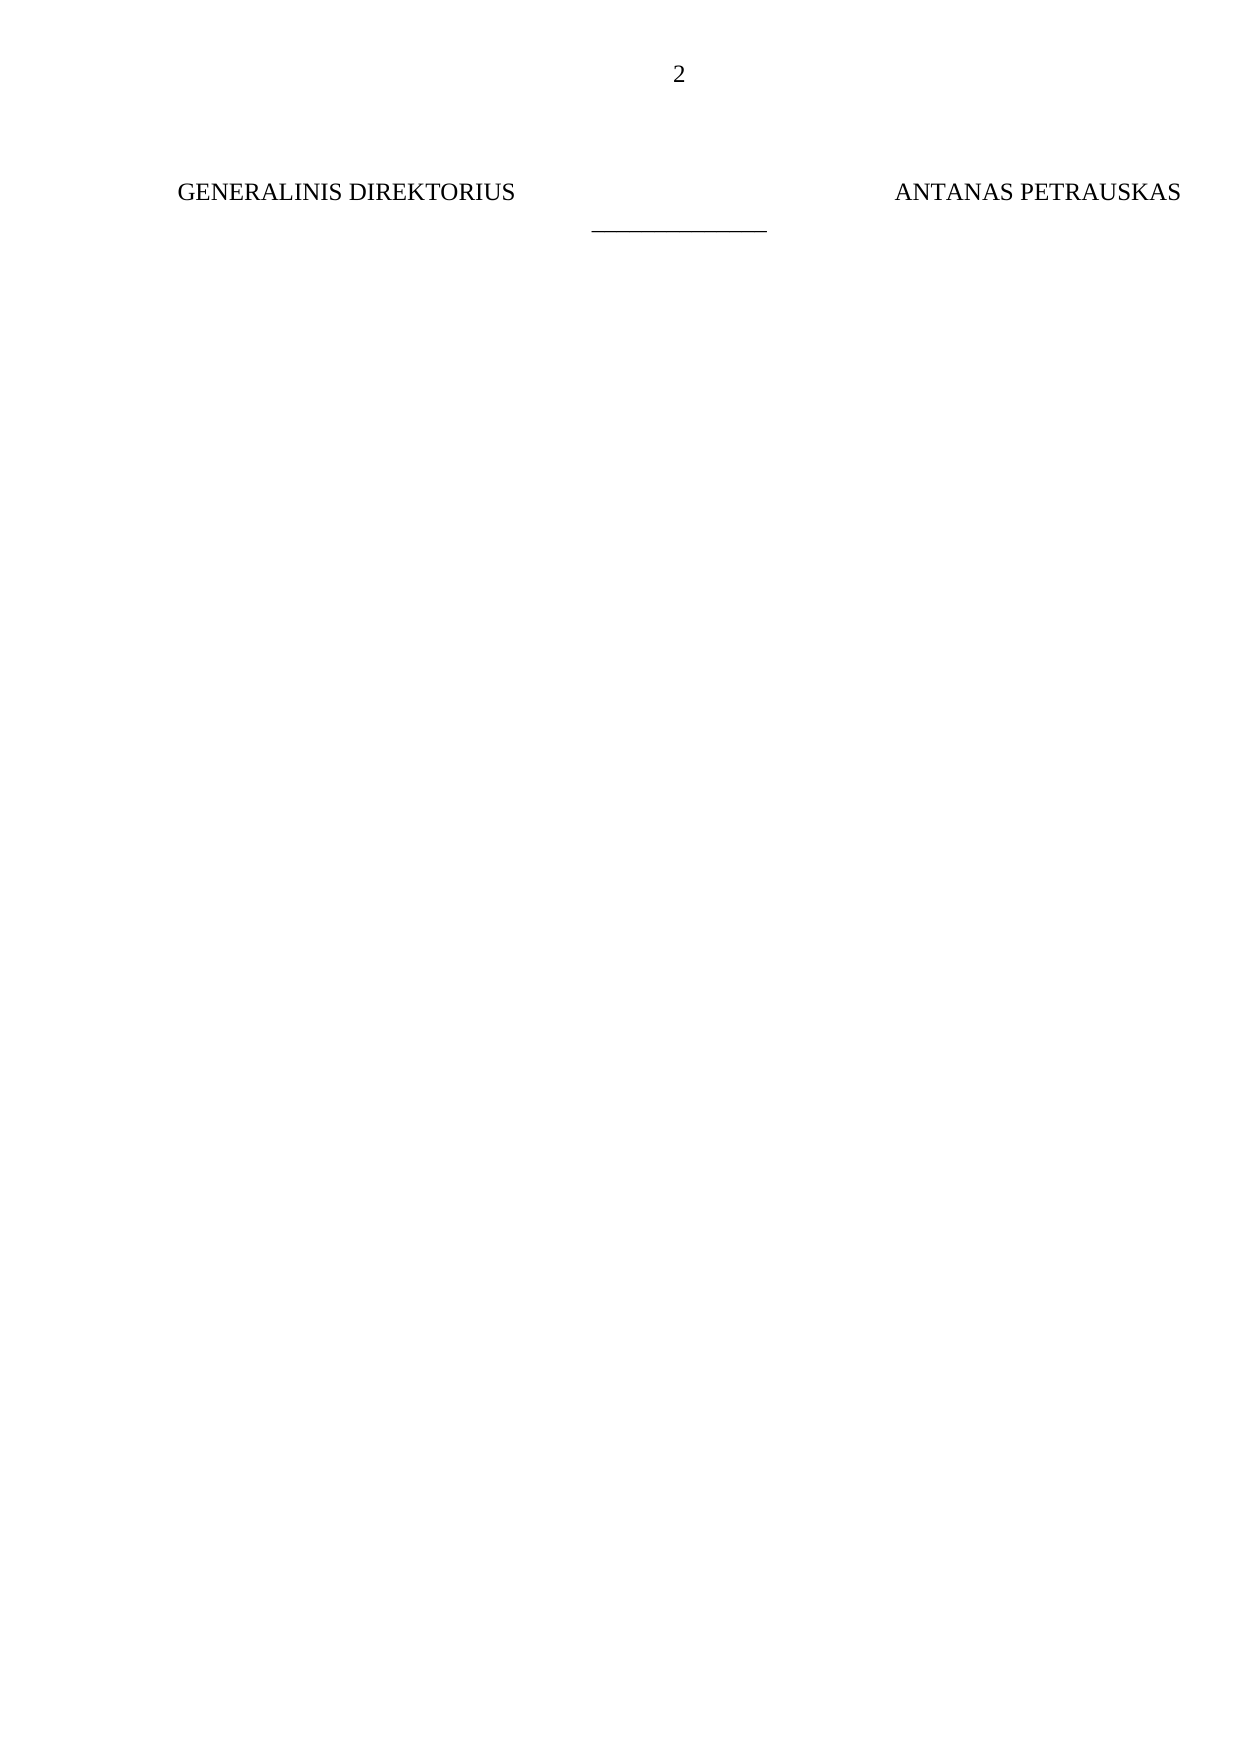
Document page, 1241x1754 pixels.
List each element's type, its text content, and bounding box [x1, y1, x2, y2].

text ______________ [177, 206, 1181, 235]
text GENERALINIS DIREKTORIUS ANTANAS PETRAUSKAS [177, 177, 1181, 206]
